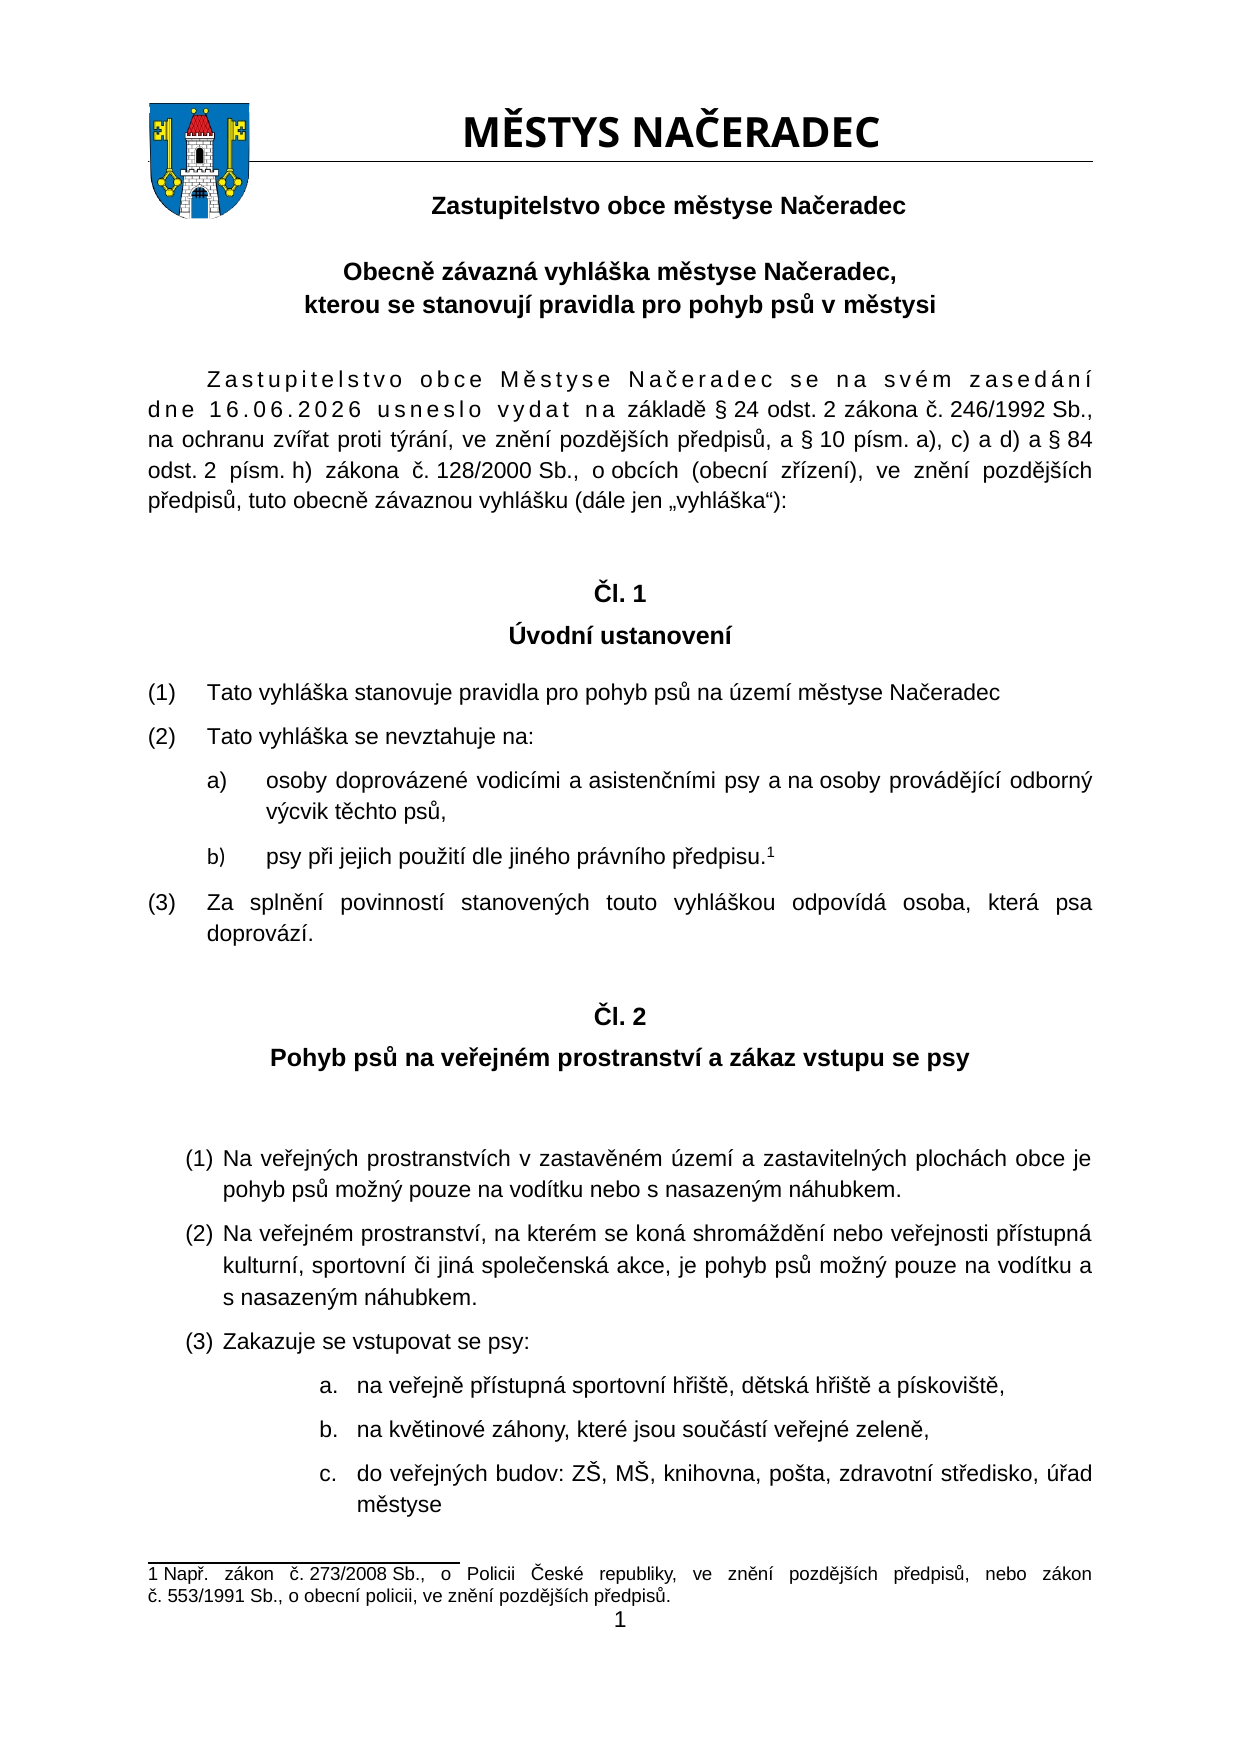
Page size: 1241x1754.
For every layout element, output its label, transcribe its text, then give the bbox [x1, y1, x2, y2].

list Zakazuje se vstupovat se psy: [185, 1328, 1093, 1354]
text Pohyb psů na veřejném prostranství a zákaz vstupu se psy [148, 1043, 1093, 1072]
list Např. zákon č. 273/2008 Sb., o Policii České republiky, ve znění pozdějších předpisů, nebo zákon č. 553/1991 Sb., o obecní policii, ve znění pozdějších předpisů. [148, 1563, 1093, 1606]
text Zastupitelstvo obce Městyse Načeradec se na svém zasedání dne 16.06.2026 usneslo vydat na základě § 24 odst. 2 zákona č. 246/1992 Sb., na ochranu zvířat proti týrání, ve znění pozdějších předpisů, a § 10 písm. a), c) a d) a § 84 odst. 2 písm. h) zákona č. 128/2000 Sb., o obcích (obecní zřízení), ve znění pozdějších předpisů, tuto obecně závaznou vyhlášku (dále jen „vyhláška“): [148, 366, 1093, 513]
list Na veřejných prostranstvích v zastavěném území a zastavitelných plochách obce je pohyb psů možný pouze na vodítku nebo s nasazeným náhubkem. [185, 1145, 1093, 1203]
text Úvodní ustanovení [148, 621, 1093, 649]
list osoby doprovázené vodicími a asistenčními psy a na osoby provádějící odborný výcvik těchto psů, [207, 767, 1093, 825]
text Čl. 1 [148, 579, 1093, 608]
list Tato vyhláška se nevztahuje na: [148, 723, 1093, 749]
list na veřejně přístupná sportovní hřiště, dětská hřiště a pískoviště, [319, 1372, 1093, 1398]
list do veřejných budov: ZŠ, MŠ, knihovna, pošta, zdravotní středisko, úřad městyse [319, 1460, 1093, 1518]
list Tato vyhláška stanovuje pravidla pro pohyb psů na území městyse Načeradec [148, 679, 1093, 705]
text kterou se stanovují pravidla pro pohyb psů v městysi [148, 290, 1093, 319]
text Obecně závazná vyhláška městyse Načeradec, [148, 257, 1093, 286]
list psy při jejich použití dle jiného právního předpisu. [207, 842, 1093, 870]
text Čl. 2 [148, 1002, 1093, 1030]
list Za splnění povinností stanovených touto vyhláškou odpovídá osoba, která psa doprovází. [148, 888, 1093, 946]
text MĚSTYS NAČERADEC [148, 102, 1093, 161]
list na květinové záhony, které jsou součástí veřejné zeleně, [319, 1416, 1093, 1442]
text Zastupitelstvo obce městyse Načeradec [148, 191, 1093, 220]
list Na veřejném prostranství, na kterém se koná shromáždění nebo veřejnosti přístupná kulturní, sportovní či jiná společenská akce, je pohyb psů možný pouze na vodítku a s nasazeným náhubkem. [185, 1220, 1093, 1310]
